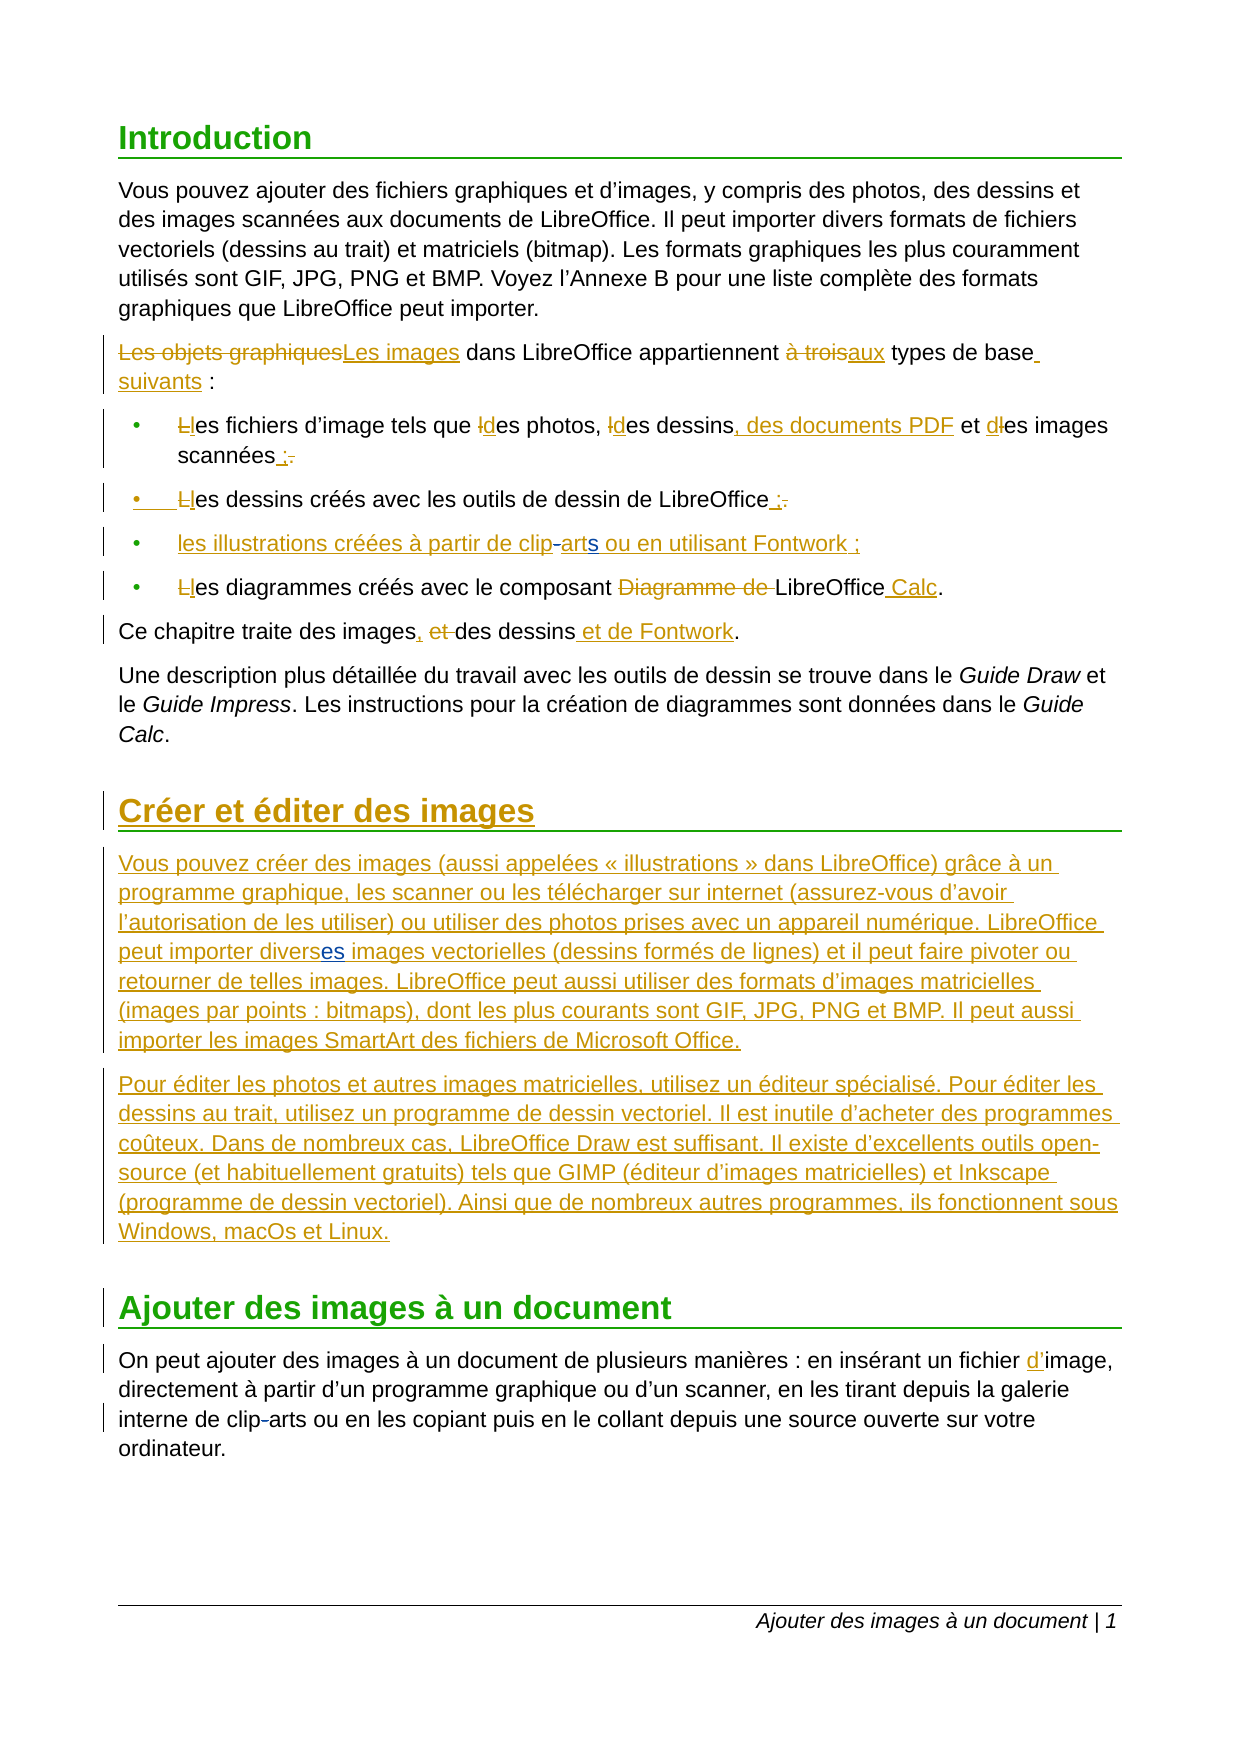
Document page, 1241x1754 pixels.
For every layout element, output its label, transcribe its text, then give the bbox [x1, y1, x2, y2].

text Vous pouvez créer des images (aussi appelées « illustrations » dans LibreOffice) grâce à un programme graphique, les scanner ou les télécharger sur internet (assurez-vous d’avoir l’autorisation de les utiliser) ou utiliser des photos prises avec un appareil numérique. LibreOffice peut importer diverses images vectorielles (dessins formés de lignes) et il peut faire pivoter ou retourner de telles images. LibreOffice peut aussi utiliser des formats d’images matricielles (images par points : bitmaps), dont les plus courants sont GIF, JPG, PNG et BMP. Il peut aussi importer les images SmartArt des fichiers de Microsoft Office. [118, 847, 1122, 1053]
text Vous pouvez ajouter des fichiers graphiques et d’images, y compris des photos, des dessins et des images scannées aux documents de LibreOffice. Il peut importer divers formats de fichiers vectoriels (dessins au trait) et matriciels (bitmap). Les formats graphiques les plus couramment utilisés sont GIF, JPG, PNG et BMP. Voyez l’Annexe B pour une liste complète des formats graphiques que LibreOffice peut importer. [118, 173, 1122, 321]
subtitle Introduction [118, 118, 1122, 157]
text Pour éditer les photos et autres images matricielles, utilisez un éditeur spécialisé. Pour éditer les dessins au trait, utilisez un programme de dessin vectoriel. Il est inutile d’acheter des programmes coûteux. Dans de nombreux cas, LibreOffice Draw est suffisant. Il existe d’excellents outils open-source (et habituellement gratuits) tels que GIMP (éditeur d’images matricielles) et Inkscape (programme de dessin vectoriel). Ainsi que de nombreux autres programmes, ils fonctionnent sous Windows, macOs et Linux. [118, 1067, 1122, 1244]
text Les images dans LibreOffice appartiennent aux types de base suivants : [118, 335, 1122, 394]
text On peut ajouter des images à un document de plusieurs manières : en insérant un fichier d’image, directement à partir d’un programme graphique ou d’un scanner, en les tirant depuis la galerie interne de cliparts ou en les copiant puis en le collant depuis une source ouverte sur votre ordinateur. [118, 1344, 1122, 1462]
list les fichiers d’image tels que des photos, des dessins, des documents PDF et des images scannées ; [133, 409, 1122, 468]
list les illustrations créées à partir de cliparts ou en utilisant Fontwork ; [133, 527, 1122, 556]
text Une description plus détaillée du travail avec les outils de dessin se trouve dans le Guide Draw et le Guide Impress. Les instructions pour la création de diagrammes sont données dans le Guide Calc. [118, 659, 1122, 747]
subtitle Ajouter des images à un document [118, 1288, 1122, 1327]
text Ce chapitre traite des images, des dessins et de Fontwork. [118, 615, 1122, 644]
list les diagrammes créés avec le composant LibreOffice Calc. [133, 571, 1122, 600]
list les dessins créés avec les outils de dessin de LibreOffice ; [133, 482, 1122, 512]
subtitle Créer et éditer des images [118, 791, 1122, 830]
